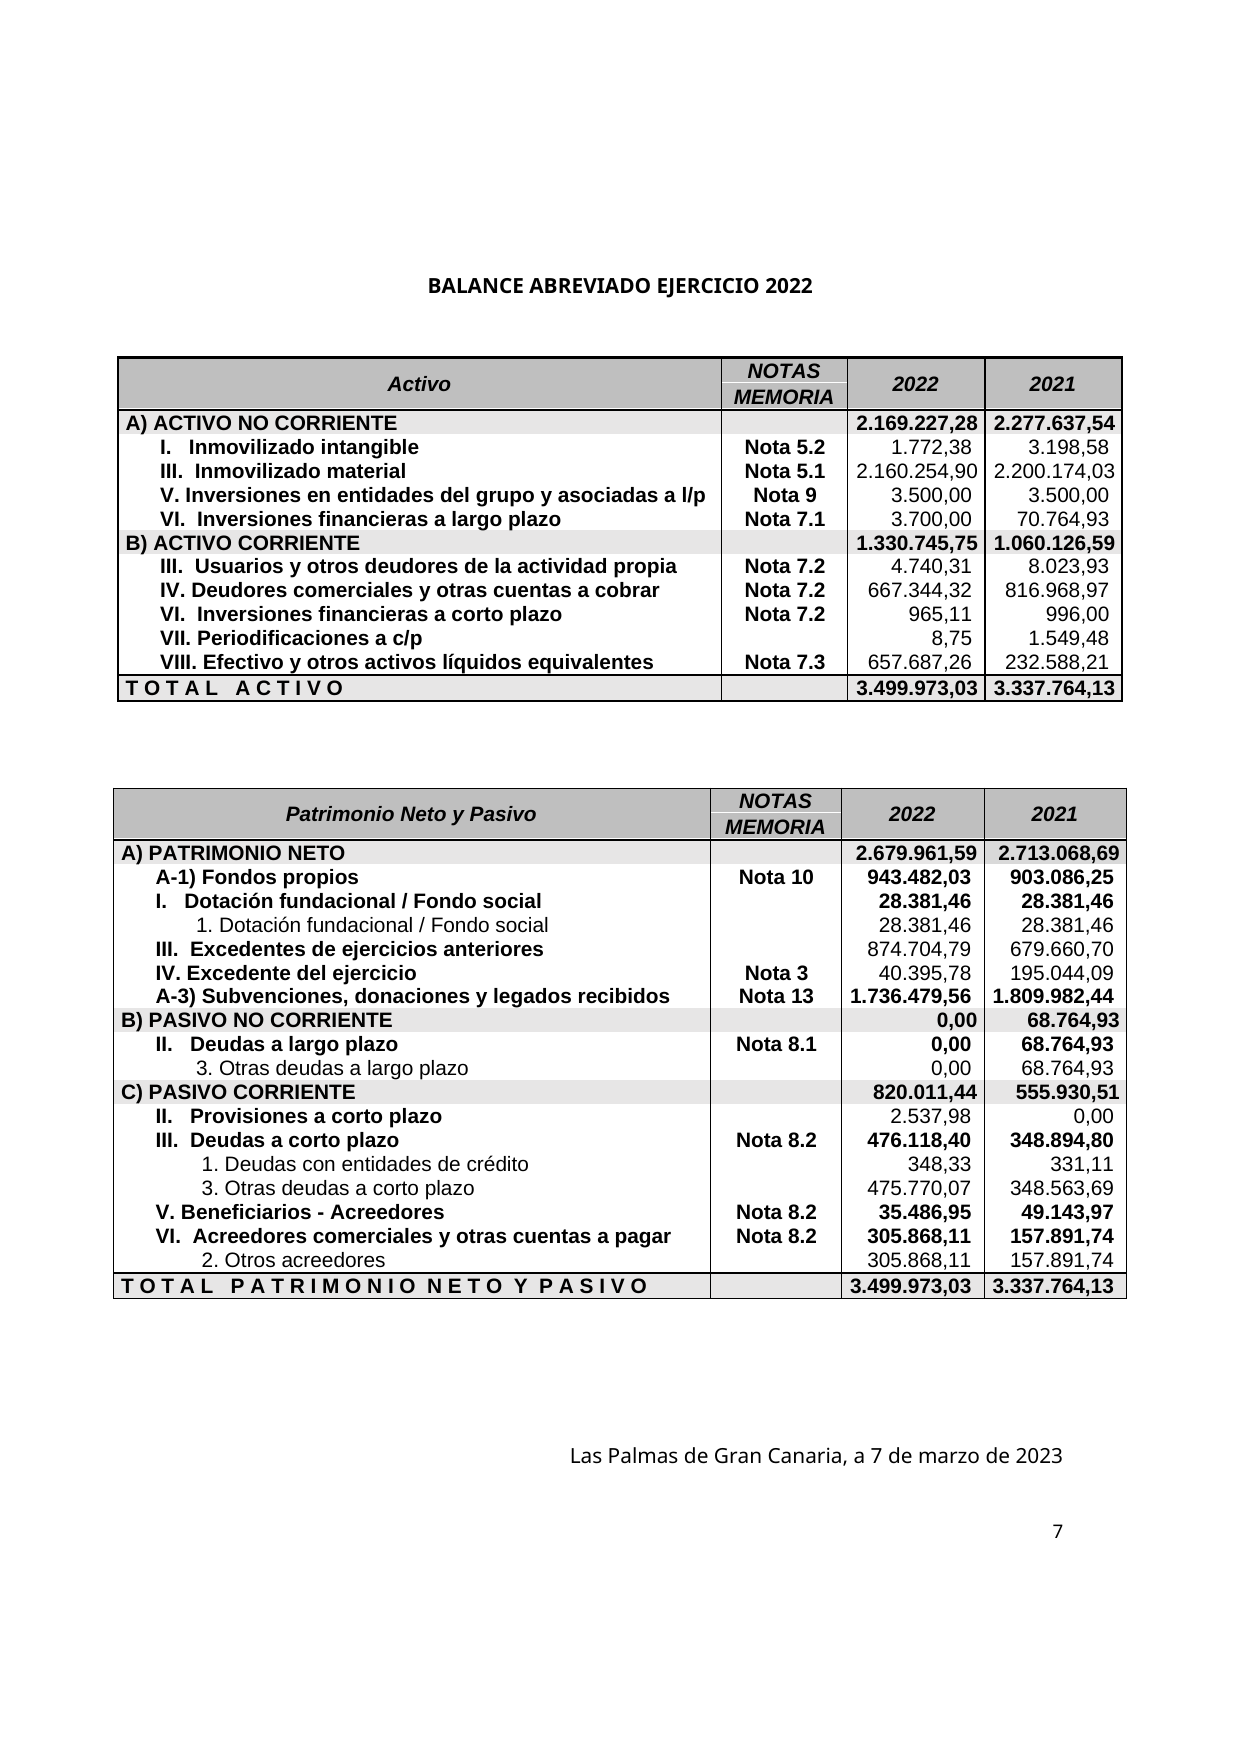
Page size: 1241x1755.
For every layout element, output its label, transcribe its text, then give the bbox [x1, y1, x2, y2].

table_cell 305.868,11 [842, 1224, 984, 1248]
table_cell Nota 10 [711, 865, 841, 888]
table_cell VI. Acreedores comerciales y otras cuentas a pagar [114, 1224, 710, 1248]
table_cell 3.337.764,13 [986, 676, 1121, 700]
table_cell [711, 1056, 841, 1080]
table_cell [722, 530, 847, 554]
table_header 2022 [848, 359, 984, 408]
table_header NOTAS [722, 359, 847, 382]
table_cell 232.588,21 [986, 650, 1121, 674]
table_cell [722, 411, 847, 434]
table_cell 70.764,93 [986, 506, 1121, 530]
table_cell 679.660,70 [985, 936, 1126, 960]
table_cell 0,00 [842, 1008, 984, 1032]
table_cell [711, 889, 841, 912]
text Las Palmas de Gran Canaria, a 7 de marzo de 2023 [177, 1441, 1063, 1469]
table_cell III. Excedentes de ejercicios anteriores [114, 936, 710, 960]
table_cell II. Provisiones a corto plazo [114, 1104, 710, 1128]
table_cell 348,33 [842, 1152, 984, 1176]
table_cell 1.736.479,56 [842, 984, 984, 1008]
table_cell [711, 1008, 841, 1032]
table_cell 965,11 [848, 602, 984, 626]
table_cell 348.894,80 [985, 1128, 1126, 1152]
table_cell 996,00 [986, 602, 1121, 626]
table_cell 3.499.973,03 [842, 1274, 984, 1298]
table_header NOTAS [711, 789, 841, 812]
table_cell [711, 841, 841, 864]
table_cell 555.930,51 [985, 1080, 1126, 1104]
table_cell 0,00 [842, 1056, 984, 1080]
table_cell 2.277.637,54 [986, 411, 1121, 434]
table_cell 68.764,93 [985, 1032, 1126, 1056]
table_cell 816.968,97 [986, 578, 1121, 602]
table_cell 2.537,98 [842, 1104, 984, 1128]
text BALANCE ABREVIADO EJERCICIO 2022 [177, 271, 1063, 299]
table_cell 157.891,74 [985, 1224, 1126, 1248]
table_cell 657.687,26 [848, 650, 984, 674]
table_cell T O T A L A C T I V O [119, 676, 721, 700]
table_cell I. Inmovilizado intangible [119, 435, 721, 458]
table_cell 2.169.227,28 [848, 411, 984, 434]
table_cell 874.704,79 [842, 936, 984, 960]
table_cell 667.344,32 [848, 578, 984, 602]
table_cell III. Usuarios y otros deudores de la actividad propia [119, 554, 721, 578]
table_cell 820.011,44 [842, 1080, 984, 1104]
table_cell 3.700,00 [848, 506, 984, 530]
table_cell [711, 1274, 841, 1298]
table_cell 903.086,25 [985, 865, 1126, 888]
table_cell Nota 8.1 [711, 1032, 841, 1056]
table_cell 2.679.961,59 [842, 841, 984, 864]
table_cell III. Deudas a corto plazo [114, 1128, 710, 1152]
table_cell IV. Excedente del ejercicio [114, 960, 710, 984]
table_cell Nota 7.2 [722, 578, 847, 602]
table_cell Nota 13 [711, 984, 841, 1008]
table_cell 3.499.973,03 [848, 676, 984, 700]
table_cell A-1) Fondos propios [114, 865, 710, 888]
table_cell Nota 7.1 [722, 506, 847, 530]
table_cell Nota 7.2 [722, 554, 847, 578]
table_cell Nota 8.2 [711, 1200, 841, 1224]
table_cell [722, 676, 847, 700]
table_cell [711, 1248, 841, 1272]
table_cell VI. Inversiones financieras a largo plazo [119, 506, 721, 530]
table_cell [711, 936, 841, 960]
table_cell II. Deudas a largo plazo [114, 1032, 710, 1056]
table_cell 28.381,46 [985, 913, 1126, 936]
table_cell 348.563,69 [985, 1176, 1126, 1200]
table_cell V. Beneficiarios - Acreedores [114, 1200, 710, 1224]
table_header 2022 [842, 789, 984, 838]
table_cell 3.198,58 [986, 435, 1121, 458]
table_cell 8,75 [848, 626, 984, 650]
table_cell 0,00 [842, 1032, 984, 1056]
table_cell [711, 1080, 841, 1104]
table_cell 1.060.126,59 [986, 530, 1121, 554]
table_cell A) PATRIMONIO NETO [114, 841, 710, 864]
table_cell A-3) Subvenciones, donaciones y legados recibidos [114, 984, 710, 1008]
table_cell [722, 626, 847, 650]
table_cell A) ACTIVO NO CORRIENTE [119, 411, 721, 434]
table_cell 3.337.764,13 [985, 1274, 1126, 1298]
table_cell VII. Periodificaciones a c/p [119, 626, 721, 650]
table_cell 2. Otros acreedores [114, 1248, 710, 1272]
table_cell 2.160.254,90 [848, 459, 984, 482]
table_cell T O T A L P A T R I M O N I O N E T O Y P A S I V O [114, 1274, 710, 1298]
table_cell 49.143,97 [985, 1200, 1126, 1224]
table_cell [711, 1152, 841, 1176]
table_cell 475.770,07 [842, 1176, 984, 1200]
table_cell VI. Inversiones financieras a corto plazo [119, 602, 721, 626]
table_header 2021 [986, 359, 1121, 408]
table_cell B) ACTIVO CORRIENTE [119, 530, 721, 554]
table_cell Nota 9 [722, 483, 847, 506]
table_cell Nota 7.2 [722, 602, 847, 626]
table_cell 1. Dotación fundacional / Fondo social [114, 913, 710, 936]
table_header Patrimonio Neto y Pasivo [114, 789, 710, 838]
table_cell 157.891,74 [985, 1248, 1126, 1272]
table_cell 68.764,93 [985, 1056, 1126, 1080]
table_cell 305.868,11 [842, 1248, 984, 1272]
table_cell 1. Deudas con entidades de crédito [114, 1152, 710, 1176]
table_cell 1.549,48 [986, 626, 1121, 650]
table_cell 943.482,03 [842, 865, 984, 888]
table_cell 28.381,46 [842, 913, 984, 936]
table_cell C) PASIVO CORRIENTE [114, 1080, 710, 1104]
table_cell MEMORIA [722, 383, 847, 408]
table_cell 3.500,00 [848, 483, 984, 506]
table_cell VIII. Efectivo y otros activos líquidos equivalentes [119, 650, 721, 674]
table_cell 1.330.745,75 [848, 530, 984, 554]
table_header 2021 [985, 789, 1126, 838]
table_cell Nota 8.2 [711, 1224, 841, 1248]
table_cell V. Inversiones en entidades del grupo y asociadas a l/p [119, 483, 721, 506]
table_cell [711, 913, 841, 936]
table_cell 3.500,00 [986, 483, 1121, 506]
table_cell 476.118,40 [842, 1128, 984, 1152]
table_cell 3. Otras deudas a largo plazo [114, 1056, 710, 1080]
table_cell 2.713.068,69 [985, 841, 1126, 864]
table_cell [711, 1104, 841, 1128]
table_cell 68.764,93 [985, 1008, 1126, 1032]
table_cell 1.772,38 [848, 435, 984, 458]
table_cell Nota 8.2 [711, 1128, 841, 1152]
table_cell 2.200.174,03 [986, 459, 1121, 482]
table_cell 40.395,78 [842, 960, 984, 984]
table_cell 4.740,31 [848, 554, 984, 578]
table_cell 8.023,93 [986, 554, 1121, 578]
table_cell I. Dotación fundacional / Fondo social [114, 889, 710, 912]
table_cell MEMORIA [711, 813, 841, 838]
table_cell Nota 5.1 [722, 459, 847, 482]
table_header Activo [119, 359, 721, 408]
table_cell Nota 7.3 [722, 650, 847, 674]
table_cell 35.486,95 [842, 1200, 984, 1224]
table_cell Nota 5.2 [722, 435, 847, 458]
table_cell 28.381,46 [842, 889, 984, 912]
table_cell 331,11 [985, 1152, 1126, 1176]
table_cell III. Inmovilizado material [119, 459, 721, 482]
table_cell Nota 3 [711, 960, 841, 984]
table_cell B) PASIVO NO CORRIENTE [114, 1008, 710, 1032]
table_cell 3. Otras deudas a corto plazo [114, 1176, 710, 1200]
table_cell 1.809.982,44 [985, 984, 1126, 1008]
table_cell 195.044,09 [985, 960, 1126, 984]
table_cell [711, 1176, 841, 1200]
table_cell 28.381,46 [985, 889, 1126, 912]
table_cell IV. Deudores comerciales y otras cuentas a cobrar [119, 578, 721, 602]
table_cell 0,00 [985, 1104, 1126, 1128]
